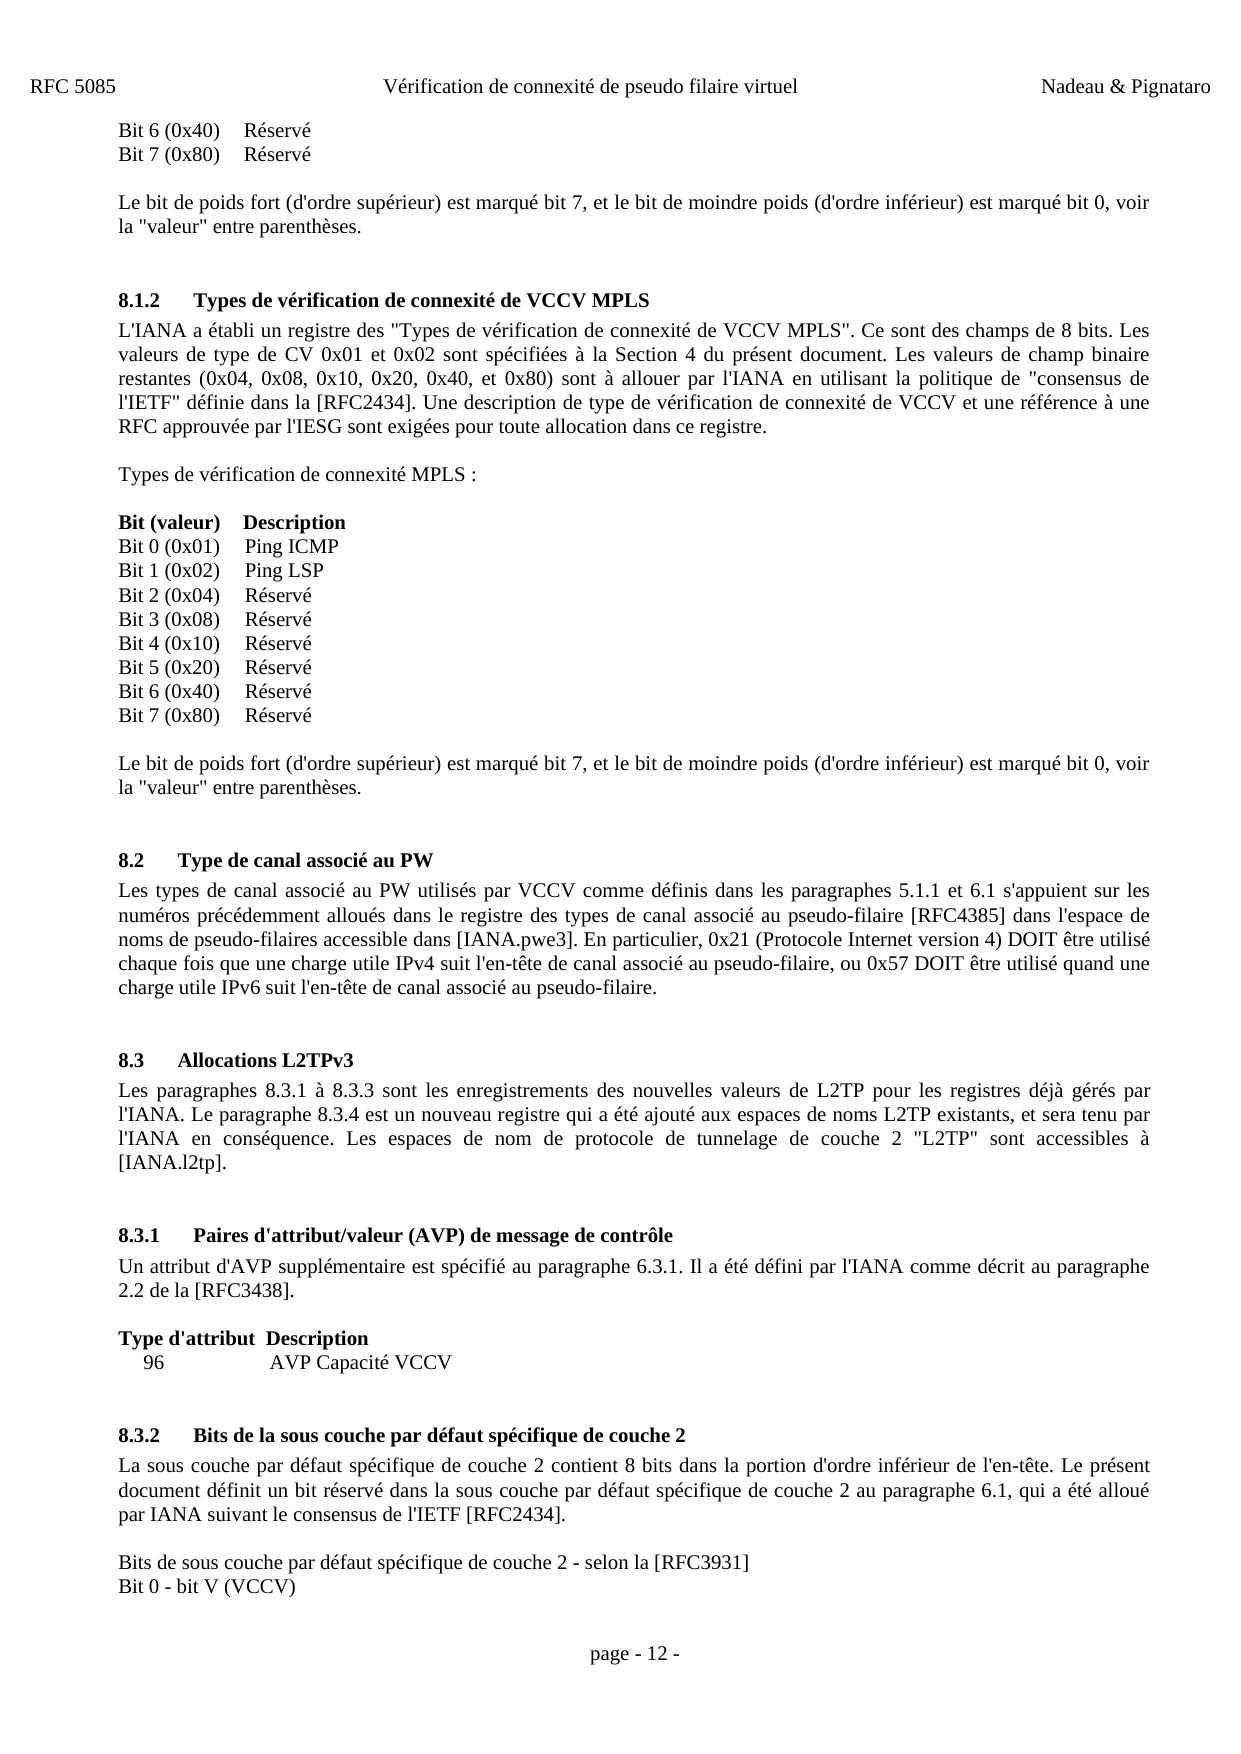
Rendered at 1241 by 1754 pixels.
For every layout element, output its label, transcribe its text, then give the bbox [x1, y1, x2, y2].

subtitle 8.2 Type de canal associé au PW [118, 848, 1152, 872]
subtitle 8.1.2 Types de vérification de connexité de VCCV MPLS [118, 287, 1152, 312]
text 96 AVP Capacité VCCV [143, 1350, 1152, 1374]
text Type d'attribut Description [118, 1326, 1152, 1350]
text Bit 0 - bit V (VCCV) [118, 1574, 1152, 1598]
text Bit 6 (0x40) Réservé [118, 679, 1152, 703]
text La sous couche par défaut spécifique de couche 2 contient 8 bits dans la portion d'ordre inférieur de l'en-tête. Le présent document définit un bit réservé dans la sous couche par défaut spécifique de couche 2 au paragraphe 6.1, qui a été alloué par IANA suivant le consensus de l'IETF [RFC2434]. [118, 1453, 1152, 1526]
subtitle 8.3.1 Paires d'attribut/valeur (AVP) de message de contrôle [118, 1223, 1152, 1247]
text Bit 7 (0x80) Réservé [118, 703, 1152, 727]
text Types de vérification de connexité MPLS : [118, 462, 1152, 486]
text Bit 2 (0x04) Réservé [118, 582, 1152, 607]
text L'IANA a établi un registre des "Types de vérification de connexité de VCCV MPLS". Ce sont des champs de 8 bits. Les valeurs de type de CV 0x01 et 0x02 sont spécifiées à la Section 4 du présent document. Les valeurs de champ binaire restantes (0x04, 0x08, 0x10, 0x20, 0x40, et 0x80) sont à allouer par l'IANA en utilisant la politique de "consensus de l'IETF" définie dans la [RFC2434]. Une description de type de vérification de connexité de VCCV et une référence à une RFC approuvée par l'IESG sont exigées pour toute allocation dans ce registre. [118, 318, 1152, 438]
text Les paragraphes 8.3.1 à 8.3.3 sont les enregistrements des nouvelles valeurs de L2TP pour les registres déjà gérés par l'IANA. Le paragraphe 8.3.4 est un nouveau registre qui a été ajouté aux espaces de noms L2TP existants, et sera tenu par l'IANA en conséquence. Les espaces de nom de protocole de tunnelage de couche 2 "L2TP" sont accessibles à [IANA.l2tp]. [118, 1078, 1152, 1174]
text Bit 4 (0x10) Réservé [118, 631, 1152, 655]
text Bit 3 (0x08) Réservé [118, 607, 1152, 631]
subtitle 8.3 Allocations L2TPv3 [118, 1048, 1152, 1072]
subtitle 8.3.2 Bits de la sous couche par défaut spécifique de couche 2 [118, 1423, 1152, 1447]
text Le bit de poids fort (d'ordre supérieur) est marqué bit 7, et le bit de moindre poids (d'ordre inférieur) est marqué bit 0, voir la "valeur" entre parenthèses. [118, 190, 1152, 238]
text Bits de sous couche par défaut spécifique de couche 2 - selon la [RFC3931] [118, 1550, 1152, 1574]
text Bit (valeur) Description [118, 510, 1152, 534]
text Bit 0 (0x01) Ping ICMP [118, 534, 1152, 558]
text Bit 6 (0x40) Réservé [118, 118, 1152, 142]
text Bit 1 (0x02) Ping LSP [118, 558, 1152, 582]
text Bit 5 (0x20) Réservé [118, 655, 1152, 679]
text Un attribut d'AVP supplémentaire est spécifié au paragraphe 6.3.1. Il a été défini par l'IANA comme décrit au paragraphe 2.2 de la [RFC3438]. [118, 1254, 1152, 1302]
text Le bit de poids fort (d'ordre supérieur) est marqué bit 7, et le bit de moindre poids (d'ordre inférieur) est marqué bit 0, voir la "valeur" entre parenthèses. [118, 751, 1152, 799]
text Les types de canal associé au PW utilisés par VCCV comme définis dans les paragraphes 5.1.1 et 6.1 s'appuient sur les numéros précédemment alloués dans le registre des types de canal associé au pseudo-filaire [RFC4385] dans l'espace de noms de pseudo-filaires accessible dans [IANA.pwe3]. En particulier, 0x21 (Protocole Internet version 4) DOIT être utilisé chaque fois que une charge utile IPv4 suit l'en-tête de canal associé au pseudo-filaire, ou 0x57 DOIT être utilisé quand une charge utile IPv6 suit l'en-tête de canal associé au pseudo-filaire. [118, 878, 1152, 999]
text Bit 7 (0x80) Réservé [118, 142, 1152, 166]
